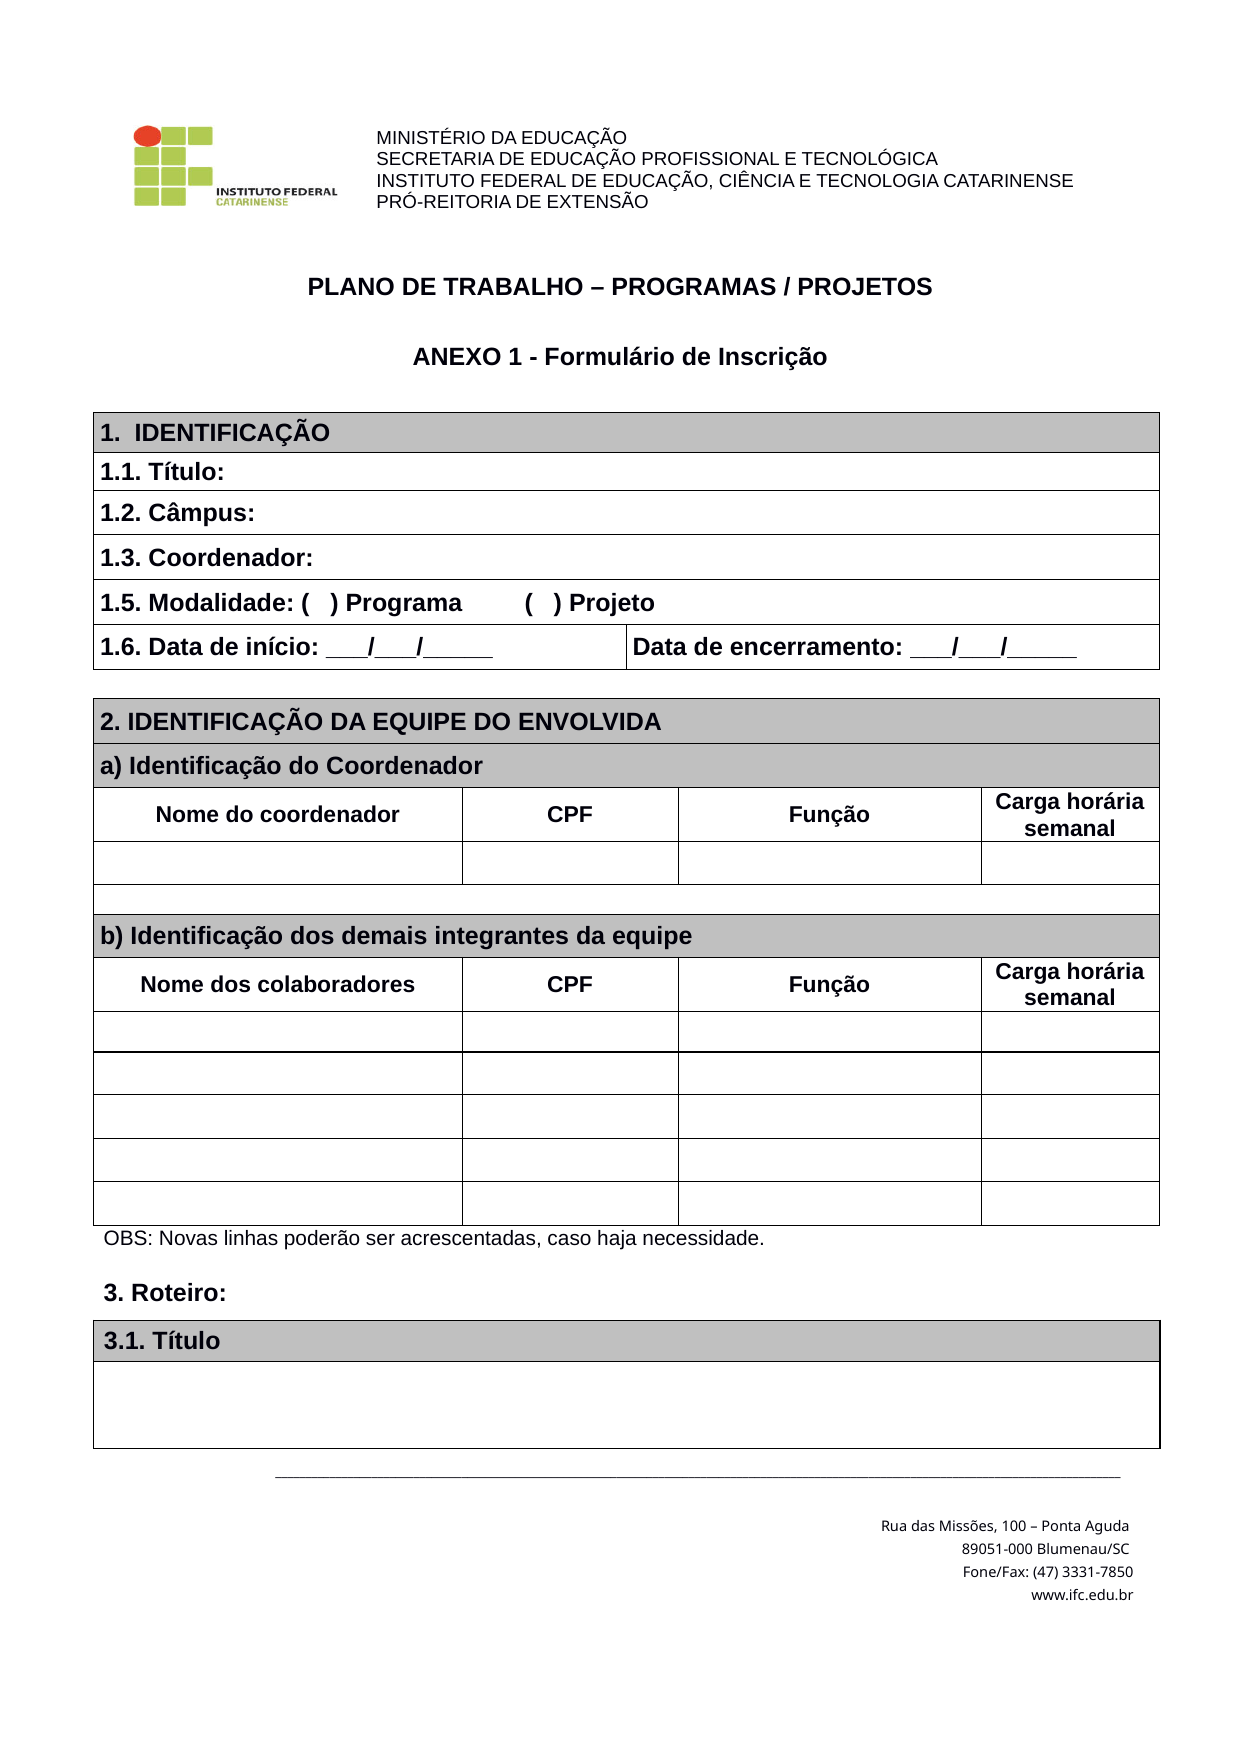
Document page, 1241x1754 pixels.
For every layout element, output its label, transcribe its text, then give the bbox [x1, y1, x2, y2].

table_cell 1.3. Coordenador: [94, 535, 1159, 579]
table_header 3.1. Título [94, 1321, 1159, 1361]
table_cell [94, 1182, 462, 1224]
table_cell 1.1. Título: [94, 453, 1159, 490]
picture [133, 125, 338, 206]
table_cell [94, 1095, 462, 1138]
table_cell [463, 1095, 678, 1138]
subtitle PLANO DE TRABALHO – PROGRAMAS / PROJETOS [118, 272, 1122, 301]
table_cell Data de encerramento: ___/___/_____ [627, 625, 1159, 668]
table_cell Carga horária semanal [982, 958, 1159, 1011]
table_cell b) Identificação dos demais integrantes da equipe [94, 915, 1159, 957]
table_cell [679, 1182, 981, 1224]
table_cell [679, 842, 981, 884]
table_cell Nome dos colaboradores [94, 958, 462, 1011]
table_cell [679, 1053, 981, 1094]
table_cell 1.6. Data de início: ___/___/_____ [94, 625, 626, 668]
table_cell [94, 1012, 462, 1051]
table_cell [982, 1182, 1159, 1224]
table_cell Carga horária semanal [982, 788, 1159, 841]
table_cell [982, 1012, 1159, 1051]
table_cell [94, 885, 1159, 914]
table_cell [463, 1182, 678, 1224]
table_cell [94, 1053, 462, 1094]
table_cell [463, 1053, 678, 1094]
table_cell [463, 842, 678, 884]
table_header 2. IDENTIFICAÇÃO DA EQUIPE DO ENVOLVIDA [94, 699, 1159, 743]
text 3. Roteiro: [103, 1278, 1122, 1307]
table_cell [94, 1362, 1159, 1448]
table_cell [94, 1139, 462, 1181]
table_header 1. IDENTIFICAÇÃO [94, 413, 1159, 452]
table_cell [463, 1012, 678, 1051]
table_cell [679, 1139, 981, 1181]
table_cell Função [679, 788, 981, 841]
table_cell [463, 1139, 678, 1181]
table_cell 1.5. Modalidade: ( ) Programa ( ) Projeto [94, 580, 1159, 624]
table_cell [679, 1095, 981, 1138]
table_cell [982, 1095, 1159, 1138]
table_cell [679, 1012, 981, 1051]
table_cell CPF [463, 788, 678, 841]
subtitle ANEXO 1 - Formulário de Inscrição [118, 342, 1122, 371]
table_cell Nome do coordenador [94, 788, 462, 841]
table_cell CPF [463, 958, 678, 1011]
table_cell a) Identificação do Coordenador [94, 744, 1159, 787]
table_cell [982, 1053, 1159, 1094]
table_cell [982, 842, 1159, 884]
text OBS: Novas linhas poderão ser acrescentadas, caso haja necessidade. [103, 1226, 1122, 1249]
table_cell [982, 1139, 1159, 1181]
table_cell 1.2. Câmpus: [94, 491, 1159, 534]
table_cell Função [679, 958, 981, 1011]
table_cell [94, 842, 462, 884]
